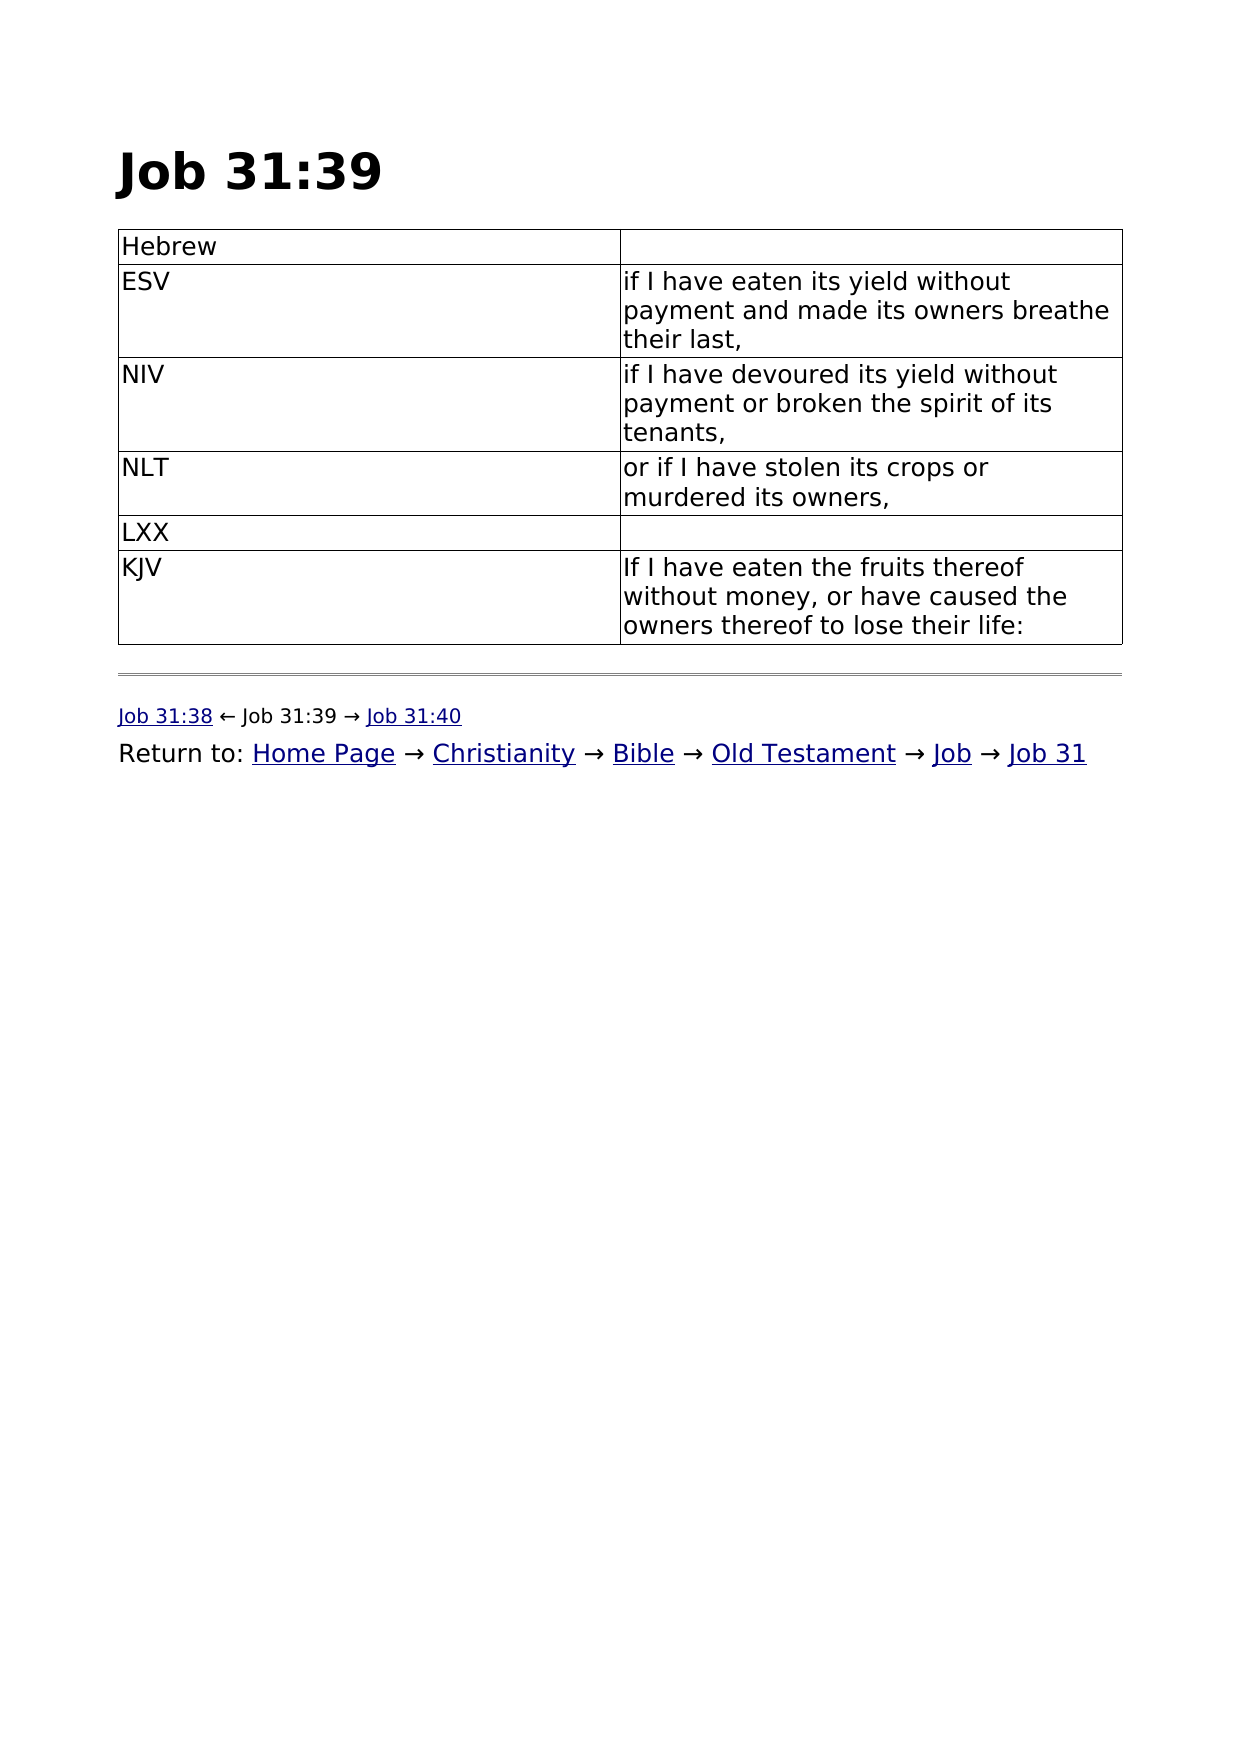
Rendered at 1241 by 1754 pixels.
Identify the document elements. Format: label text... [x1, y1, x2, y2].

table_header [621, 230, 1122, 264]
table_cell NLT [119, 452, 620, 515]
table_cell If I have eaten the fruits thereof without money, or have caused the owners thereof to lose their life: [621, 551, 1122, 643]
text Job 31:38 ← Job 31:39 → Job 31:40 [118, 705, 1122, 739]
table_cell LXX [119, 516, 620, 550]
table_cell if I have devoured its yield without payment or broken the spirit of its tenants, [621, 358, 1122, 451]
table_cell or if I have stolen its crops or murdered its owners, [621, 452, 1122, 515]
table_header Hebrew [119, 230, 620, 264]
table_cell ESV [119, 265, 620, 357]
text Return to: Home Page → Christianity → Bible → Old Testament → Job → Job 31 [118, 739, 1122, 768]
table_cell NIV [119, 358, 620, 451]
table_cell [621, 516, 1122, 550]
table_cell KJV [119, 551, 620, 643]
subtitle Job 31:39 [118, 143, 1122, 201]
table_cell if I have eaten its yield without payment and made its owners breathe their last, [621, 265, 1122, 357]
